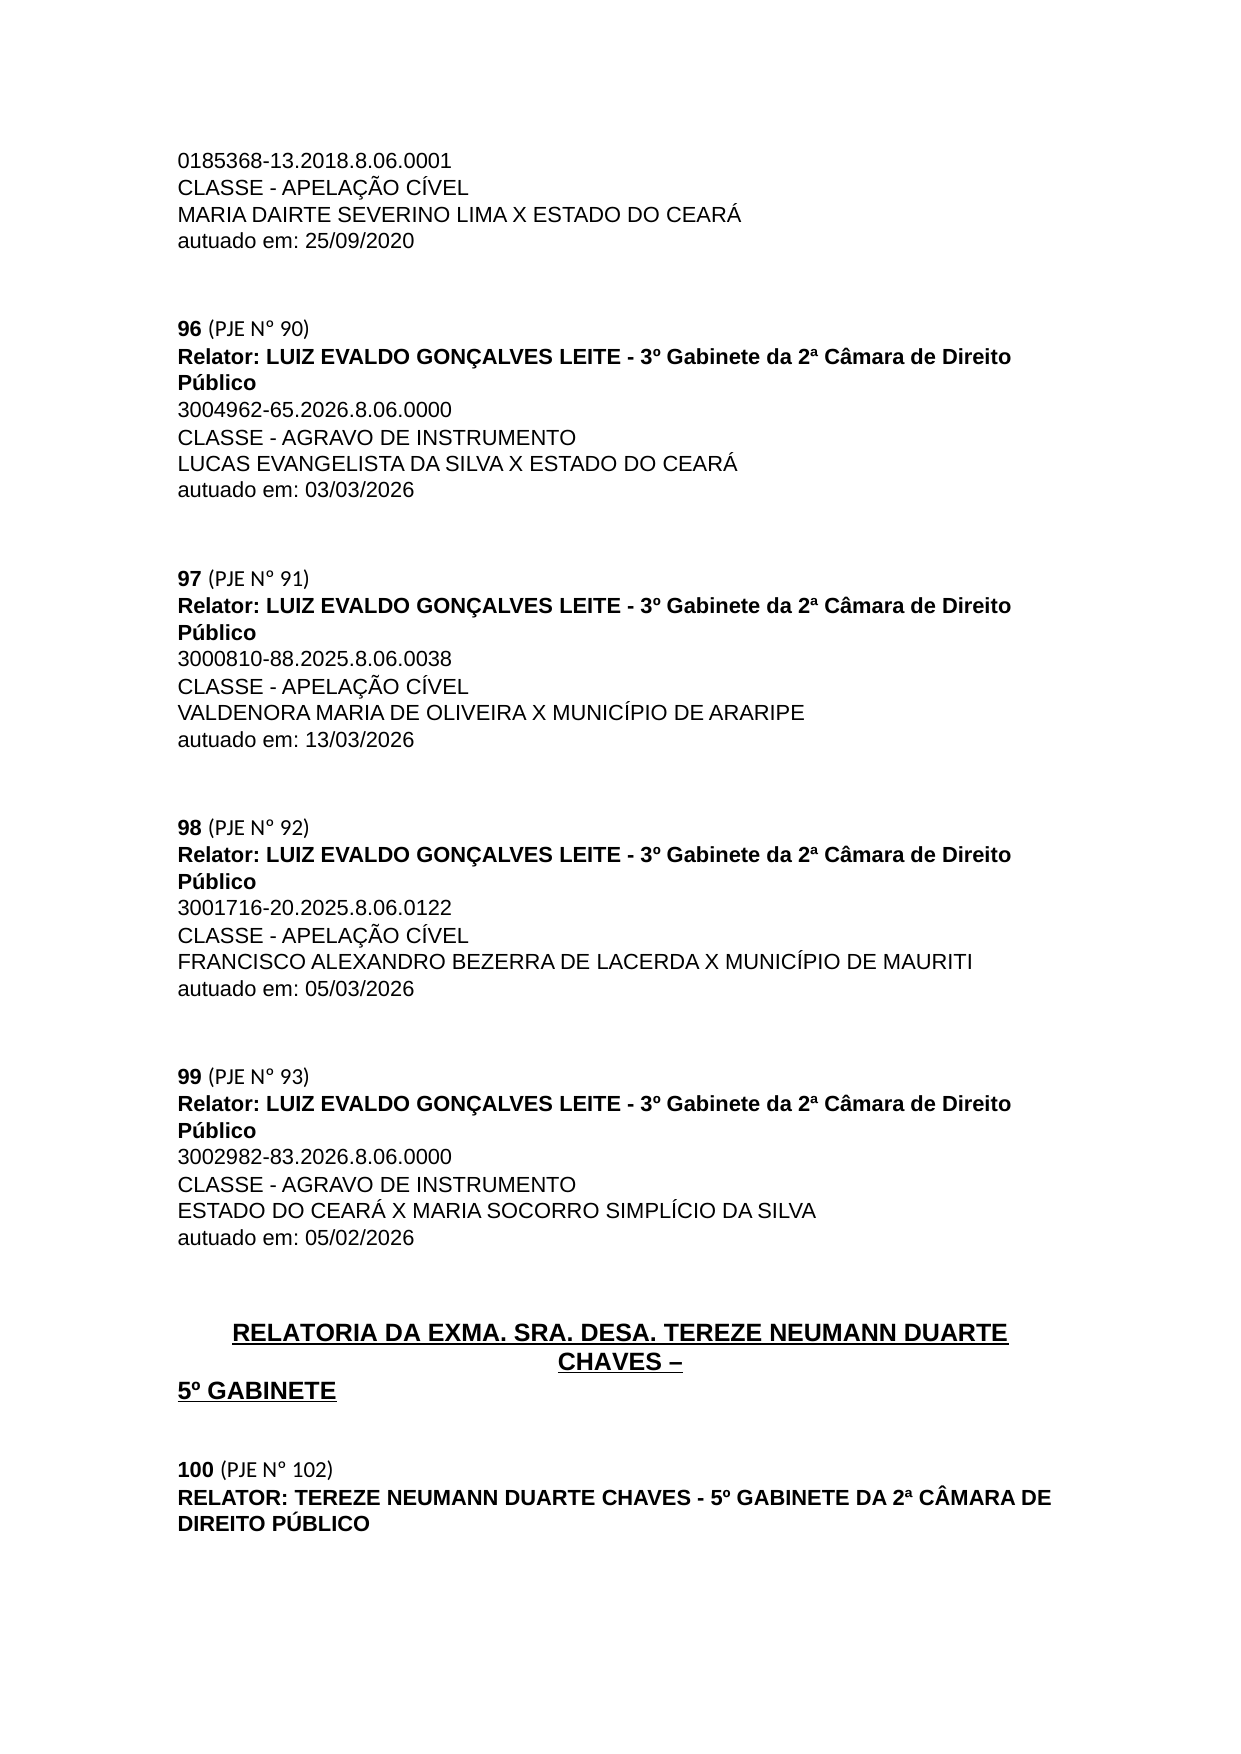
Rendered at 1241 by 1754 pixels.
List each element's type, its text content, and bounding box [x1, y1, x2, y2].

text CLASSE - APELAÇÃO CÍVEL MARIA DAIRTE SEVERINO LIMA X ESTADO DO CEARÁ autuado em: 25/09/2020 [177, 175, 1063, 253]
text 99 (PJE Nº 93) [177, 1062, 1063, 1090]
subtitle 3002982-83.2026.8.06.0000 [177, 1144, 1063, 1169]
text RELATORIA DA EXMA. SRA. DESA. TEREZE NEUMANN DUARTE CHAVES – [177, 1318, 1063, 1376]
text Relator: LUIZ EVALDO GONÇALVES LEITE - 3º Gabinete da 2ª Câmara de Direito Público [177, 1091, 1063, 1143]
text 98 (PJE Nº 92) [177, 813, 1063, 841]
text 100 (PJE Nº 102) [177, 1455, 1063, 1483]
text 5º GABINETE [177, 1376, 1063, 1405]
text Relator: LUIZ EVALDO GONÇALVES LEITE - 3º Gabinete da 2ª Câmara de Direito Público [177, 593, 1063, 645]
text Relator: LUIZ EVALDO GONÇALVES LEITE - 3º Gabinete da 2ª Câmara de Direito Público [177, 842, 1063, 894]
subtitle 3004962-65.2026.8.06.0000 [177, 397, 1063, 422]
subtitle 3000810-88.2025.8.06.0038 [177, 646, 1063, 671]
subtitle 0185368-13.2018.8.06.0001 [177, 148, 1063, 173]
text 96 (PJE Nº 90) [177, 314, 1063, 342]
text RELATOR: TEREZE NEUMANN DUARTE CHAVES - 5º GABINETE DA 2ª CÂMARA DE DIREITO PÚBLICO [177, 1484, 1063, 1536]
text CLASSE - APELAÇÃO CÍVEL VALDENORA MARIA DE OLIVEIRA X MUNICÍPIO DE ARARIPE autuado em: 13/03/2026 [177, 674, 1063, 752]
text CLASSE - AGRAVO DE INSTRUMENTO LUCAS EVANGELISTA DA SILVA X ESTADO DO CEARÁ autuado em: 03/03/2026 [177, 424, 1063, 503]
subtitle 3001716-20.2025.8.06.0122 [177, 895, 1063, 920]
text CLASSE - AGRAVO DE INSTRUMENTO ESTADO DO CEARÁ X MARIA SOCORRO SIMPLÍCIO DA SILVA autuado em: 05/02/2026 [177, 1172, 1063, 1250]
text CLASSE - APELAÇÃO CÍVEL FRANCISCO ALEXANDRO BEZERRA DE LACERDA X MUNICÍPIO DE MAURITI autuado em: 05/03/2026 [177, 923, 1063, 1001]
text 97 (PJE Nº 91) [177, 564, 1063, 592]
text Relator: LUIZ EVALDO GONÇALVES LEITE - 3º Gabinete da 2ª Câmara de Direito Público [177, 344, 1063, 396]
